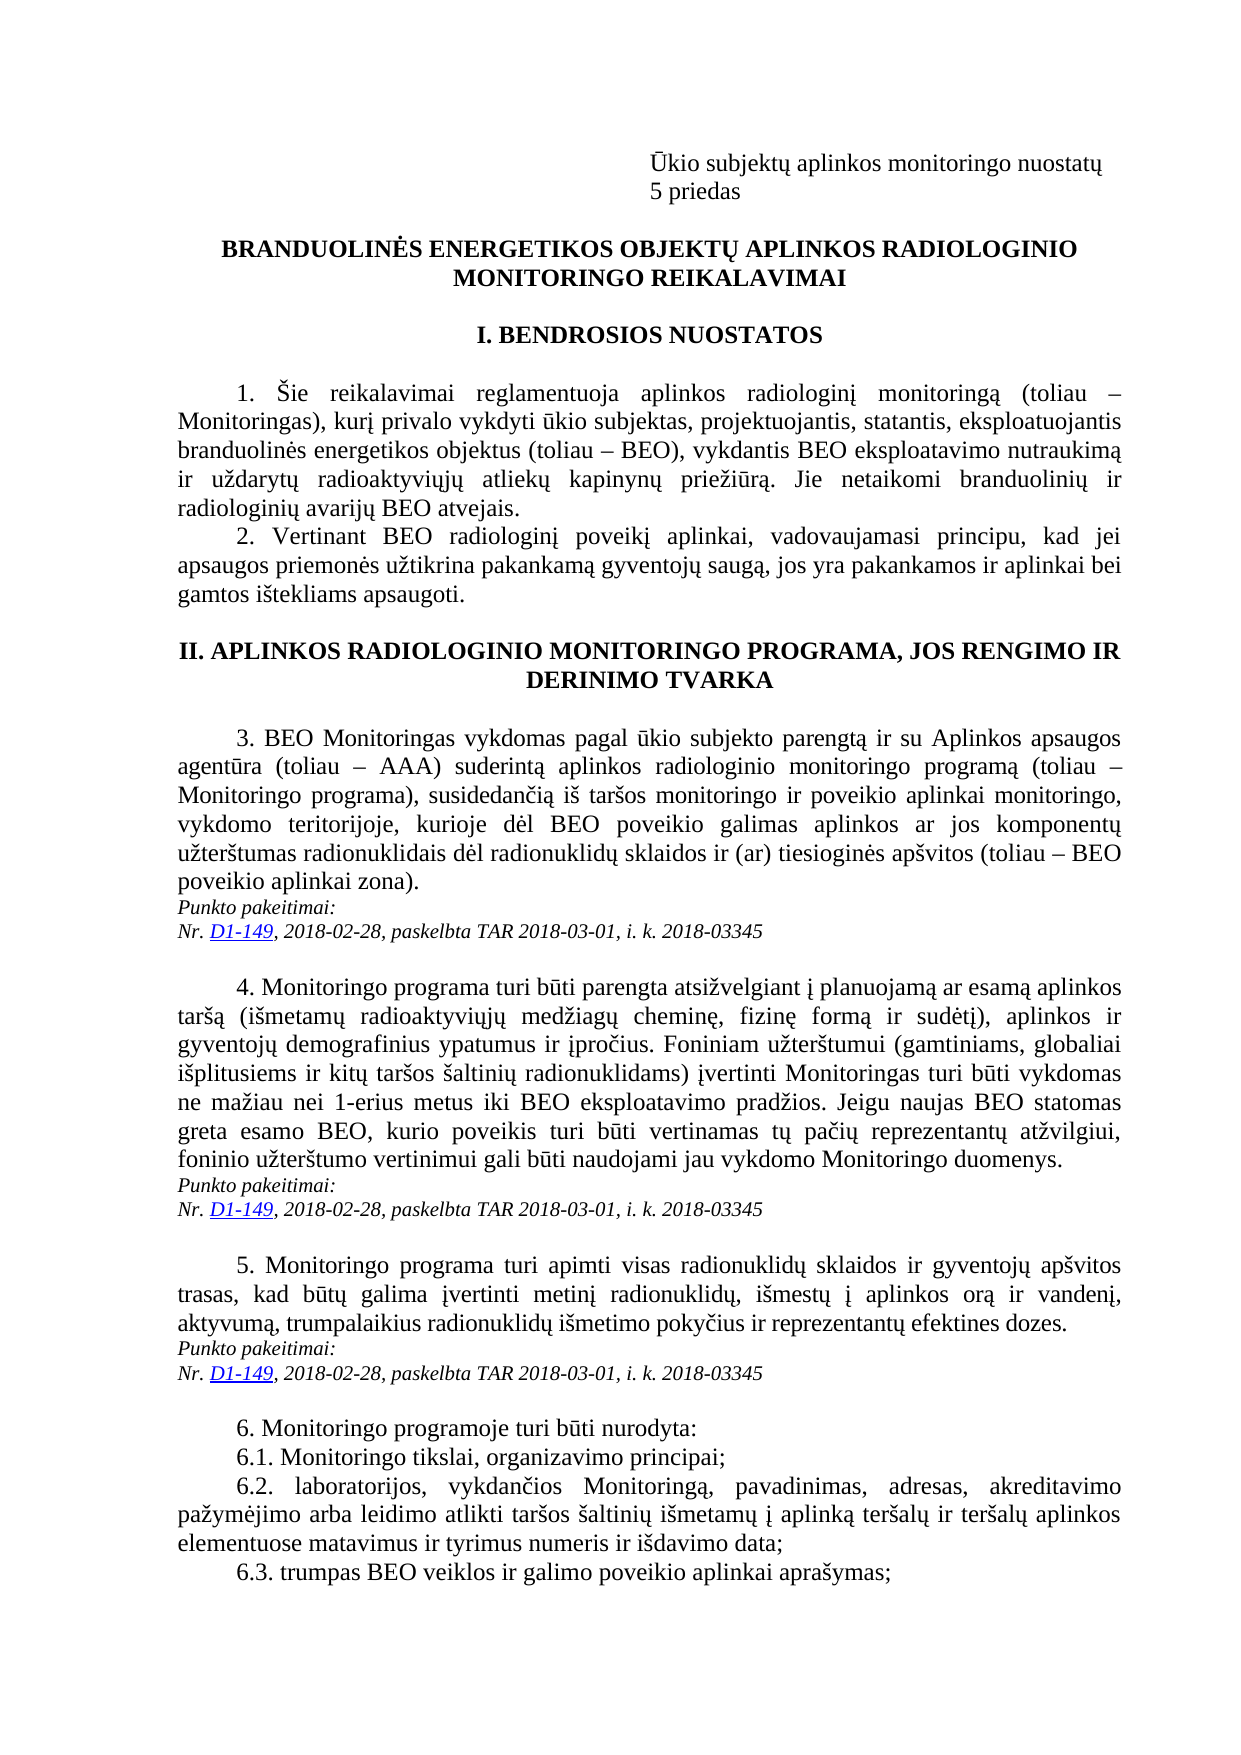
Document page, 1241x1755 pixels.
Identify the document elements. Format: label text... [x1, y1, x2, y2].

text 6.2. laboratorijos, vykdančios Monitoringą, pavadinimas, adresas, akreditavimo pažymėjimo arba leidimo atlikti taršos šaltinių išmetamų į aplinką teršalų ir teršalų aplinkos elementuose matavimus ir tyrimus numeris ir išdavimo data; [177, 1471, 1122, 1557]
text Nr. D1-149, 2018-02-28, paskelbta TAR 2018-03-01, i. k. 2018-03345 [177, 1197, 1122, 1221]
text Punkto pakeitimai: [177, 1173, 1122, 1197]
text 5 priedas [649, 176, 1122, 205]
text 2. Vertinant BEO radiologinį poveikį aplinkai, vadovaujamasi principu, kad jei apsaugos priemonės užtikrina pakankamą gyventojų saugą, jos yra pakankamos ir aplinkai bei gamtos ištekliams apsaugoti. [177, 521, 1122, 608]
text 3. BEO Monitoringas vykdomas pagal ūkio subjekto parengtą ir su Aplinkos apsaugos agentūra (toliau – AAA) suderintą aplinkos radiologinio monitoringo programą (toliau – Monitoringo programa), susidedančią iš taršos monitoringo ir poveikio aplinkai monitoringo, vykdomo teritorijoje, kurioje dėl BEO poveikio galimas aplinkos ar jos komponentų užterštumas radionuklidais dėl radionuklidų sklaidos ir (ar) tiesioginės apšvitos (toliau – BEO poveikio aplinkai zona). [177, 723, 1122, 895]
text Nr. D1-149, 2018-02-28, paskelbta TAR 2018-03-01, i. k. 2018-03345 [177, 1360, 1122, 1384]
text 5. Monitoringo programa turi apimti visas radionuklidų sklaidos ir gyventojų apšvitos trasas, kad būtų galima įvertinti metinį radionuklidų, išmestų į aplinkos orą ir vandenį, aktyvumą, trumpalaikius radionuklidų išmetimo pokyčius ir reprezentantų efektines dozes. [177, 1250, 1122, 1336]
text Ūkio subjektų aplinkos monitoringo nuostatų [649, 148, 1122, 176]
text 1. Šie reikalavimai reglamentuoja aplinkos radiologinį monitoringą (toliau – Monitoringas), kurį privalo vykdyti ūkio subjektas, projektuojantis, statantis, eksploatuojantis branduolinės energetikos objektus (toliau – BEO), vykdantis BEO eksploatavimo nutraukimą ir uždarytų radioaktyviųjų atliekų kapinynų priežiūrą. Jie netaikomi branduolinių ir radiologinių avarijų BEO atvejais. [177, 378, 1122, 521]
text Punkto pakeitimai: [177, 895, 1122, 919]
text I. BENDROSIOS NUOSTATOS [177, 320, 1122, 349]
text Punkto pakeitimai: [177, 1336, 1122, 1360]
text 6.3. trumpas BEO veiklos ir galimo poveikio aplinkai aprašymas; [177, 1557, 1122, 1586]
text branduolinės energetikos objektų aplinkos radiologinio monitoringo reikalavimai [177, 234, 1122, 291]
text 4. Monitoringo programa turi būti parengta atsižvelgiant į planuojamą ar esamą aplinkos taršą (išmetamų radioaktyviųjų medžiagų cheminę, fizinę formą ir sudėtį), aplinkos ir gyventojų demografinius ypatumus ir įpročius. Foniniam užterštumui (gamtiniams, globaliai išplitusiems ir kitų taršos šaltinių radionuklidams) įvertinti Monitoringas turi būti vykdomas ne mažiau nei 1-erius metus iki BEO eksploatavimo pradžios. Jeigu naujas BEO statomas greta esamo BEO, kurio poveikis turi būti vertinamas tų pačių reprezentantų atžvilgiui, foninio užterštumo vertinimui gali būti naudojami jau vykdomo Monitoringo duomenys. [177, 972, 1122, 1173]
text Nr. D1-149, 2018-02-28, paskelbta TAR 2018-03-01, i. k. 2018-03345 [177, 919, 1122, 943]
text 6.1. Monitoringo tikslai, organizavimo principai; [177, 1442, 1122, 1471]
text II. Aplinkos Radiologinio monitoringo programa, jos rengimo ir derinimo tvarka [177, 636, 1122, 694]
text 6. Monitoringo programoje turi būti nurodyta: [177, 1413, 1122, 1442]
